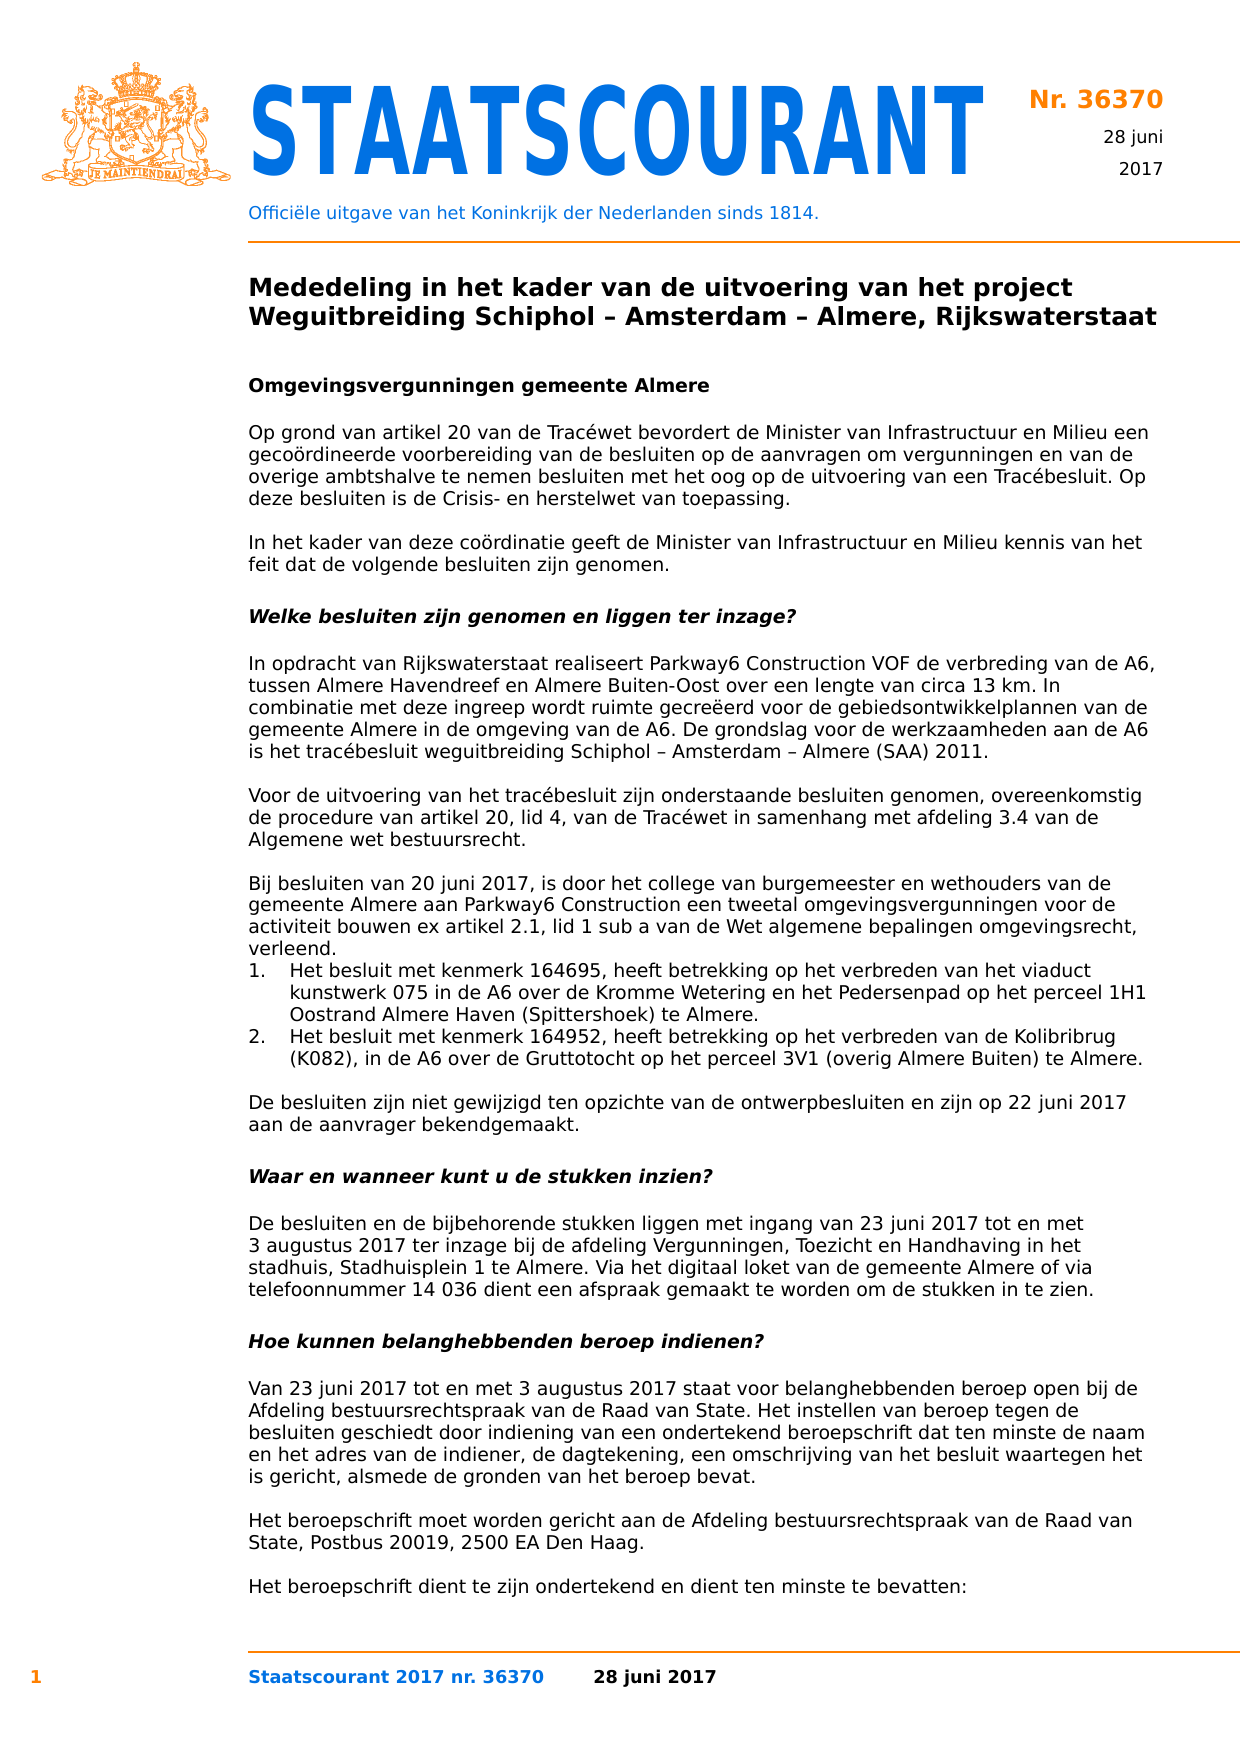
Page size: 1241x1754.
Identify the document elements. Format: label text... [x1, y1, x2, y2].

table_header [25, 62, 248, 241]
text Voor de uitvoering van het tracébesluit zijn onderstaande besluiten genomen, overeenkomstig de procedure van artikel 20, lid 4, van de Tracéwet in samenhang met afdeling 3.4 van de Algemene wet bestuursrecht. [248, 784, 1163, 851]
text 2. Het besluit met kenmerk 164952, heeft betrekking op het verbreden van de Kolibribrug (K082), in de A6 over de Gruttotocht op het perceel 3V1 (overig Almere Buiten) te Almere. [248, 1026, 1163, 1070]
subtitle Mededeling in het kader van de uitvoering van het project Weguitbreiding Schiphol – Amsterdam – Almere, Rijkswaterstaat [248, 273, 1163, 331]
text Het beroepschrift dient te zijn ondertekend en dient ten minste te bevatten: [248, 1576, 1163, 1597]
subtitle Hoe kunnen belanghebbenden beroep indienen? [248, 1331, 1163, 1353]
text Van 23 juni 2017 tot en met 3 augustus 2017 staat voor belanghebbenden beroep open bij de Afdeling bestuursrechtspraak van de Raad van State. Het instellen van beroep tegen de besluiten geschiedt door indiening van een ondertekend beroepschrift dat ten minste de naam en het adres van de indiener, de dagtekening, een omschrijving van het besluit waartegen het is gericht, alsmede de gronden van het beroep bevat. [248, 1378, 1163, 1488]
text Bij besluiten van 20 juni 2017, is door het college van burgemeester en wethouders van de gemeente Almere aan Parkway6 Construction een tweetal omgevingsvergunningen voor de activiteit bouwen ex artikel 2.1, lid 1 sub a van de Wet algemene bepalingen omgevingsrecht, verleend. [248, 872, 1163, 960]
subtitle Omgevingsvergunningen gemeente Almere [248, 375, 1163, 397]
text 1. Het besluit met kenmerk 164695, heeft betrekking op het verbreden van het viaduct kunstwerk 075 in de A6 over de Kromme Wetering en het Pedersenpad op het perceel 1H1 Oostrand Almere Haven (Spittershoek) te Almere. [248, 960, 1163, 1026]
text In opdracht van Rijkswaterstaat realiseert Parkway6 Construction VOF de verbreding van de A6, tussen Almere Havendreef en Almere Buiten-Oost over een lengte van circa 13 km. In combinatie met deze ingreep wordt ruimte gecreëerd voor de gebiedsontwikkelplannen van de gemeente Almere in de omgeving van de A6. De grondslag voor de werkzaamheden aan de A6 is het tracébesluit weguitbreiding Schiphol – Amsterdam – Almere (SAA) 2011. [248, 653, 1163, 763]
text Het beroepschrift moet worden gericht aan de Afdeling bestuursrechtspraak van de Raad van State, Postbus 20019, 2500 EA Den Haag. [248, 1510, 1163, 1554]
subtitle Welke besluiten zijn genomen en liggen ter inzage? [248, 606, 1163, 628]
table_cell 28 juni [998, 121, 1240, 153]
text De besluiten en de bijbehorende stukken liggen met ingang van 23 juni 2017 tot en met 3 augustus 2017 ter inzage bij de afdeling Vergunningen, Toezicht en Handhaving in het stadhuis, Stadhuisplein 1 te Almere. Via het digitaal loket van de gemeente Almere of via telefoonnummer 14 036 dient een afspraak gemaakt te worden om de stukken in te zien. [248, 1213, 1163, 1301]
table_cell 2017 [998, 153, 1240, 203]
text De besluiten zijn niet gewijzigd ten opzichte van de ontwerpbesluiten en zijn op 22 juni 2017 aan de aanvrager bekendgemaakt. [248, 1092, 1163, 1136]
table_header STAATSCOURANT [248, 62, 998, 203]
text In het kader van deze coördinatie geeft de Minister van Infrastructuur en Milieu kennis van het feit dat de volgende besluiten zijn genomen. [248, 532, 1163, 576]
text Op grond van artikel 20 van de Tracéwet bevordert de Minister van Infrastructuur en Milieu een gecoördineerde voorbereiding van de besluiten op de aanvragen om vergunningen en van de overige ambtshalve te nemen besluiten met het oog op de uitvoering van een Tracébesluit. Op deze besluiten is de Crisis- en herstelwet van toepassing. [248, 422, 1163, 510]
picture [41, 62, 231, 186]
table_cell Officiële uitgave van het Koninkrijk der Nederlanden sinds 1814. [248, 203, 1240, 241]
subtitle Waar en wanneer kunt u de stukken inzien? [248, 1166, 1163, 1188]
table_header Nr. 36370 [998, 62, 1240, 121]
